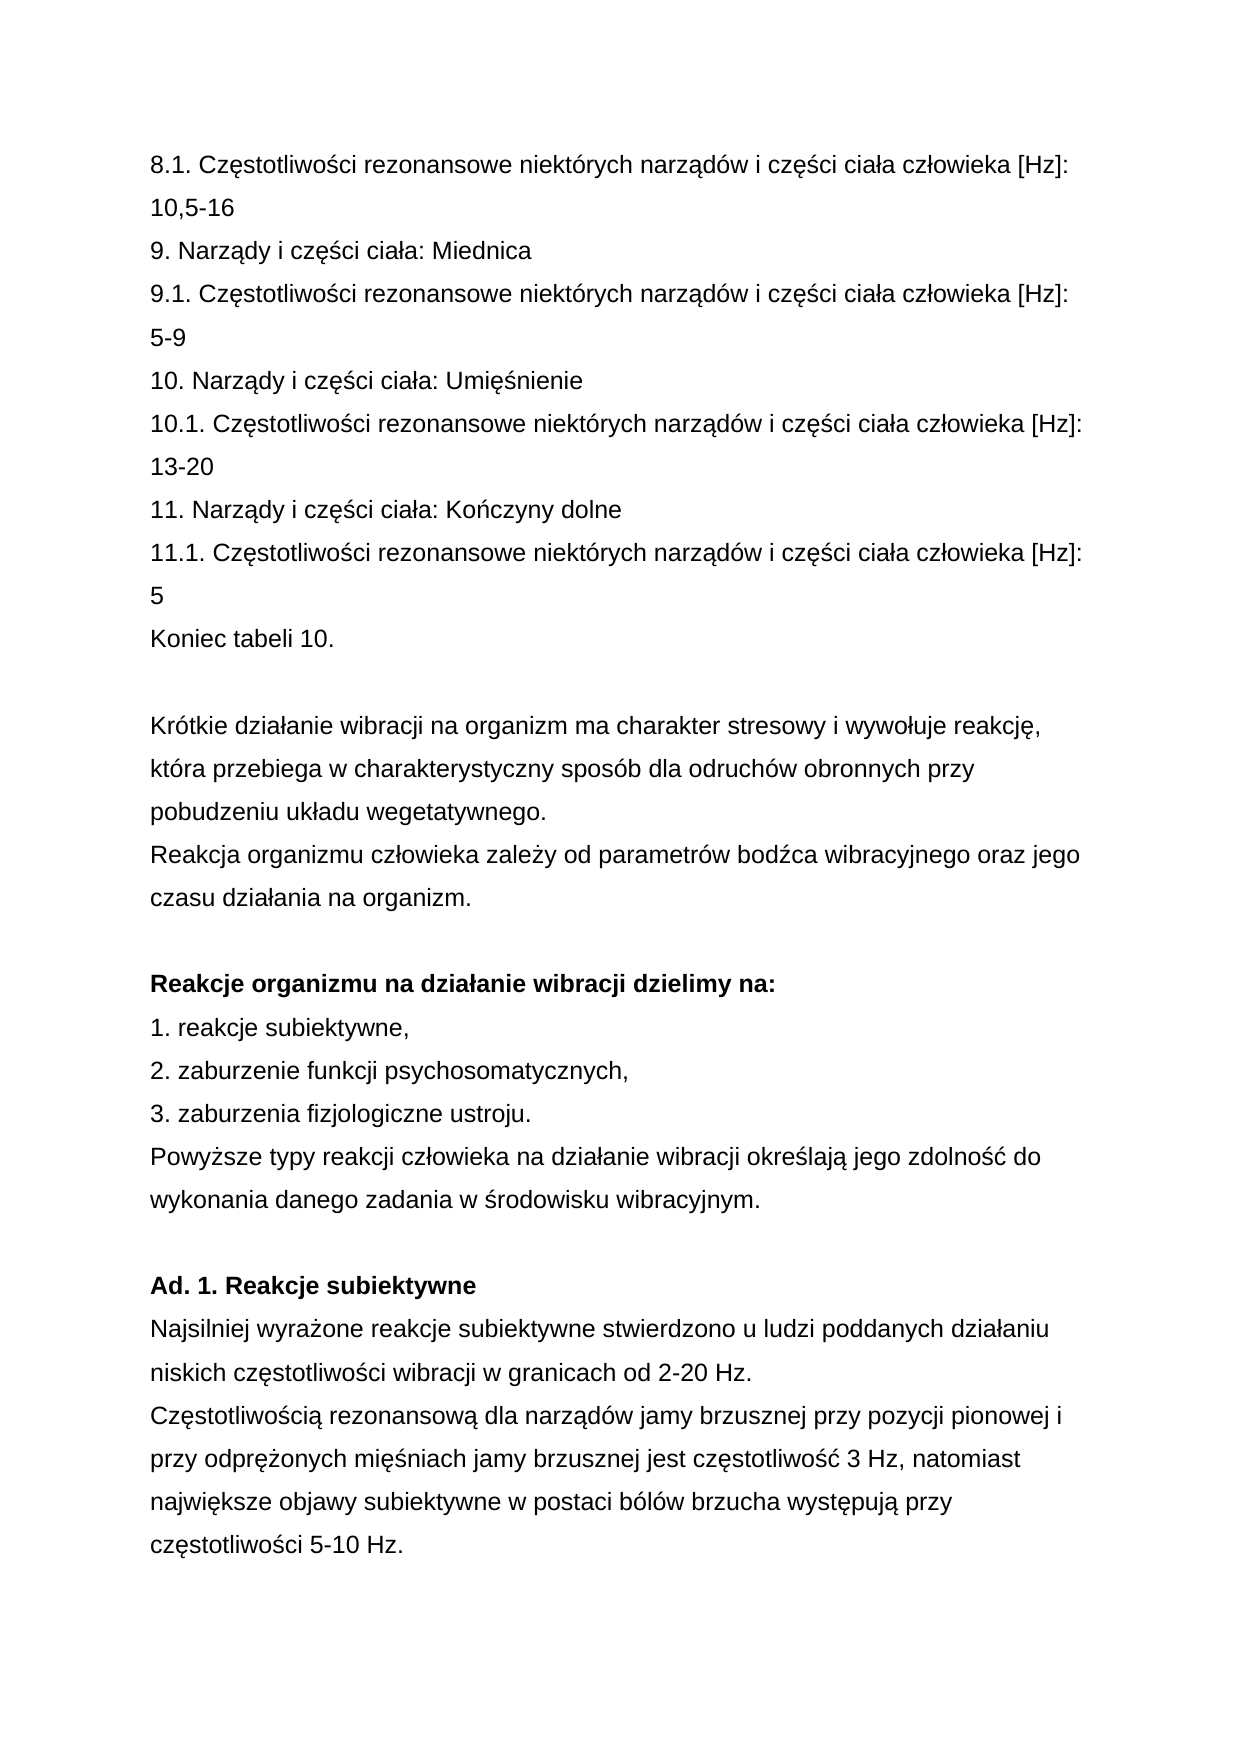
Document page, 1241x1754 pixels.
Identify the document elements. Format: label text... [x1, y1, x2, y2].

text Powyższe typy reakcji człowieka na działanie wibracji określają jego zdolność do wykonania danego zadania w środowisku wibracyjnym. [150, 1142, 1090, 1214]
text 1. reakcje subiektywne, [150, 1012, 1090, 1041]
text Reakcje organizmu na działanie wibracji dzielimy na: [150, 969, 1090, 998]
text 10. Narządy i części ciała: Umięśnienie [150, 366, 1090, 394]
text 9. Narządy i części ciała: Miednica [150, 236, 1090, 265]
text 10.1. Częstotliwości rezonansowe niektórych narządów i części ciała człowieka [Hz]: 13-20 [150, 409, 1090, 481]
text 8.1. Częstotliwości rezonansowe niektórych narządów i części ciała człowieka [Hz]: 10,5-16 [150, 150, 1090, 222]
text 11.1. Częstotliwości rezonansowe niektórych narządów i części ciała człowieka [Hz]: 5 [150, 538, 1090, 610]
text 3. zaburzenia fizjologiczne ustroju. [150, 1099, 1090, 1127]
text Krótkie działanie wibracji na organizm ma charakter stresowy i wywołuje reakcję, która przebiega w charakterystyczny sposób dla odruchów obronnych przy pobudzeniu układu wegetatywnego. [150, 711, 1090, 826]
text 9.1. Częstotliwości rezonansowe niektórych narządów i części ciała człowieka [Hz]: 5-9 [150, 279, 1090, 351]
text 2. zaburzenie funkcji psychosomatycznych, [150, 1056, 1090, 1084]
text Najsilniej wyrażone reakcje subiektywne stwierdzono u ludzi poddanych działaniu niskich częstotliwości wibracji w granicach od 2-20 Hz. [150, 1314, 1090, 1386]
text Koniec tabeli 10. [150, 624, 1090, 653]
text Reakcja organizmu człowieka zależy od parametrów bodźca wibracyjnego oraz jego czasu działania na organizm. [150, 840, 1090, 912]
text 11. Narządy i części ciała: Kończyny dolne [150, 495, 1090, 524]
text Częstotliwością rezonansową dla narządów jamy brzusznej przy pozycji pionowej i przy odprężonych mięśniach jamy brzusznej jest częstotliwość 3 Hz, natomiast największe objawy subiektywne w postaci bólów brzucha występują przy częstotliwości 5-10 Hz. [150, 1401, 1090, 1559]
text Ad. 1. Reakcje subiektywne [150, 1271, 1090, 1300]
